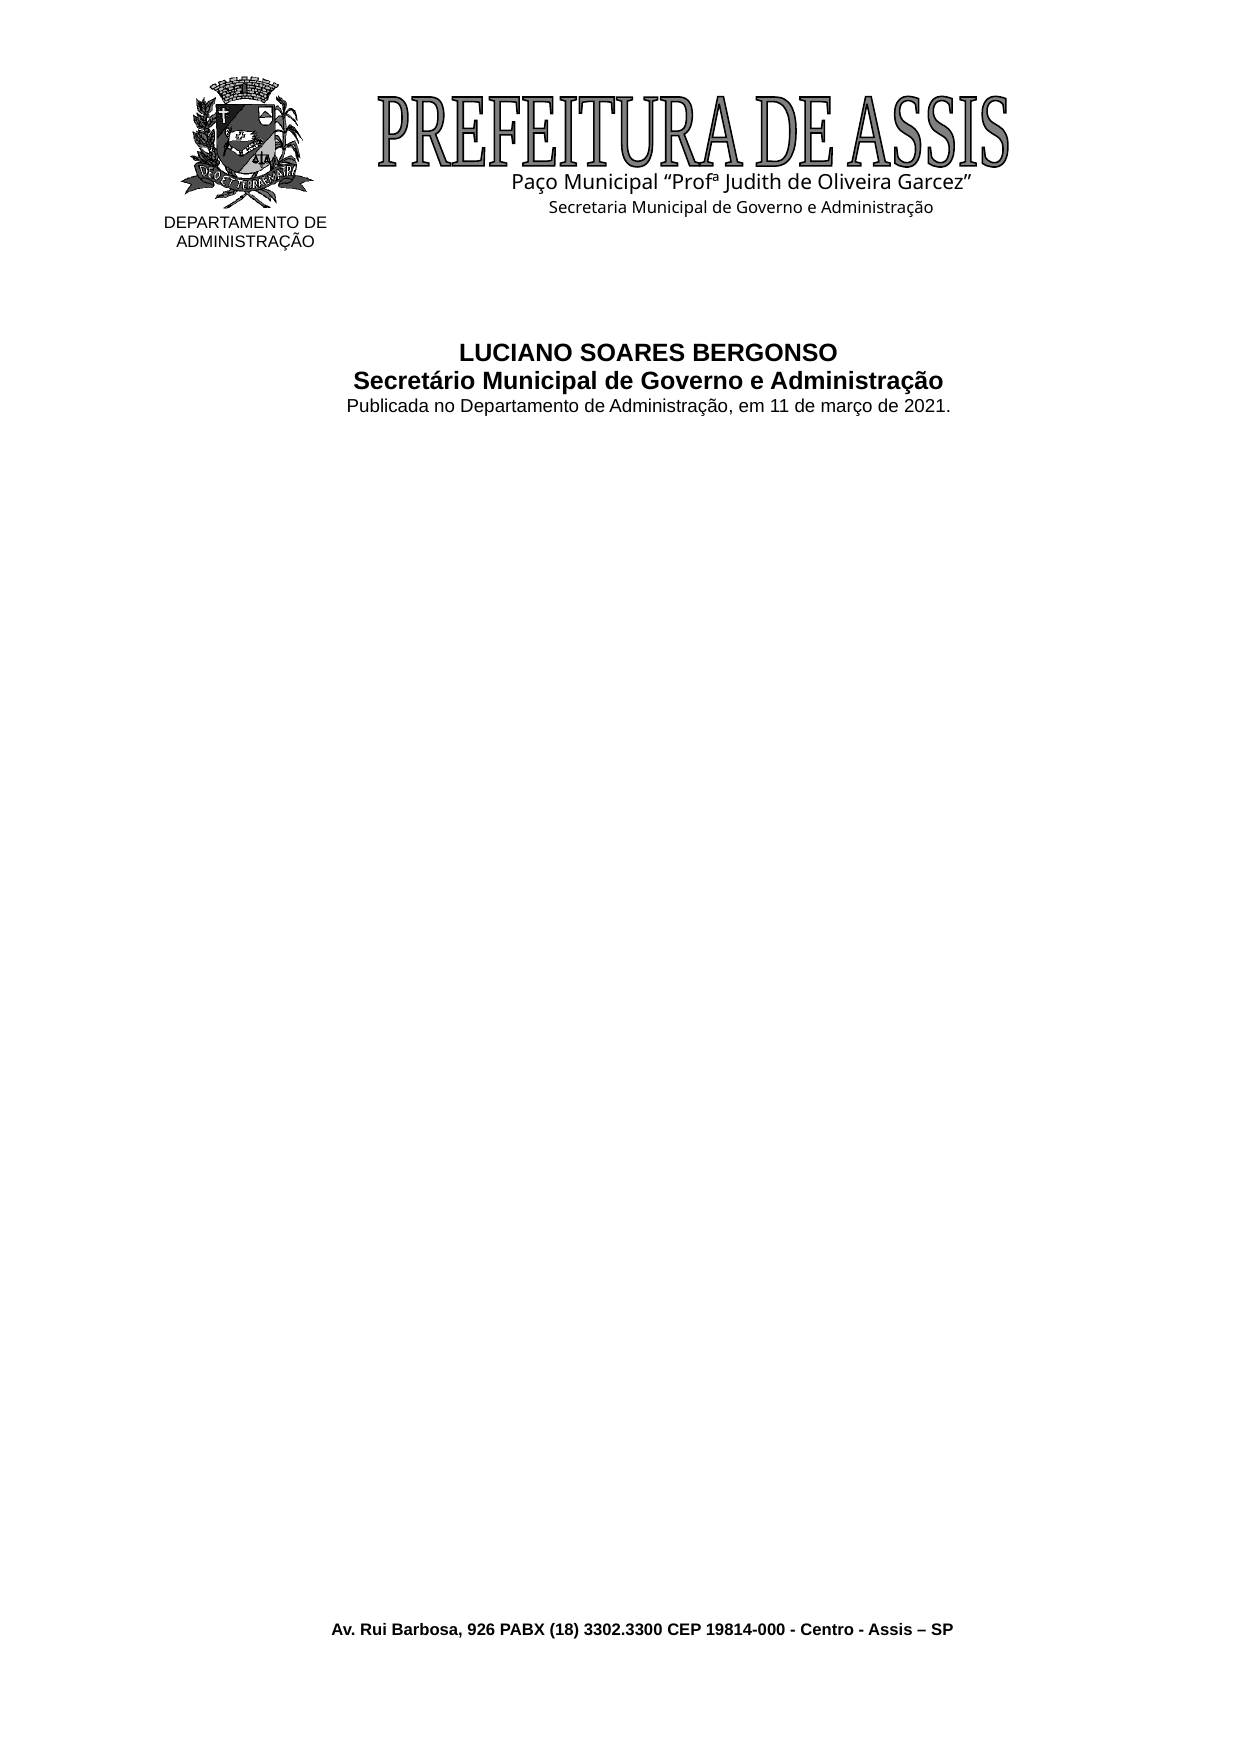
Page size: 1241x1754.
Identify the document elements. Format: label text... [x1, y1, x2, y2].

text Publicada no Departamento de Administração, em 11 de março de 2021. [169, 395, 1107, 417]
text LUCIANO SOARES BERGONSO [169, 337, 1107, 366]
text Secretário Municipal de Governo e Administração [169, 366, 1107, 395]
